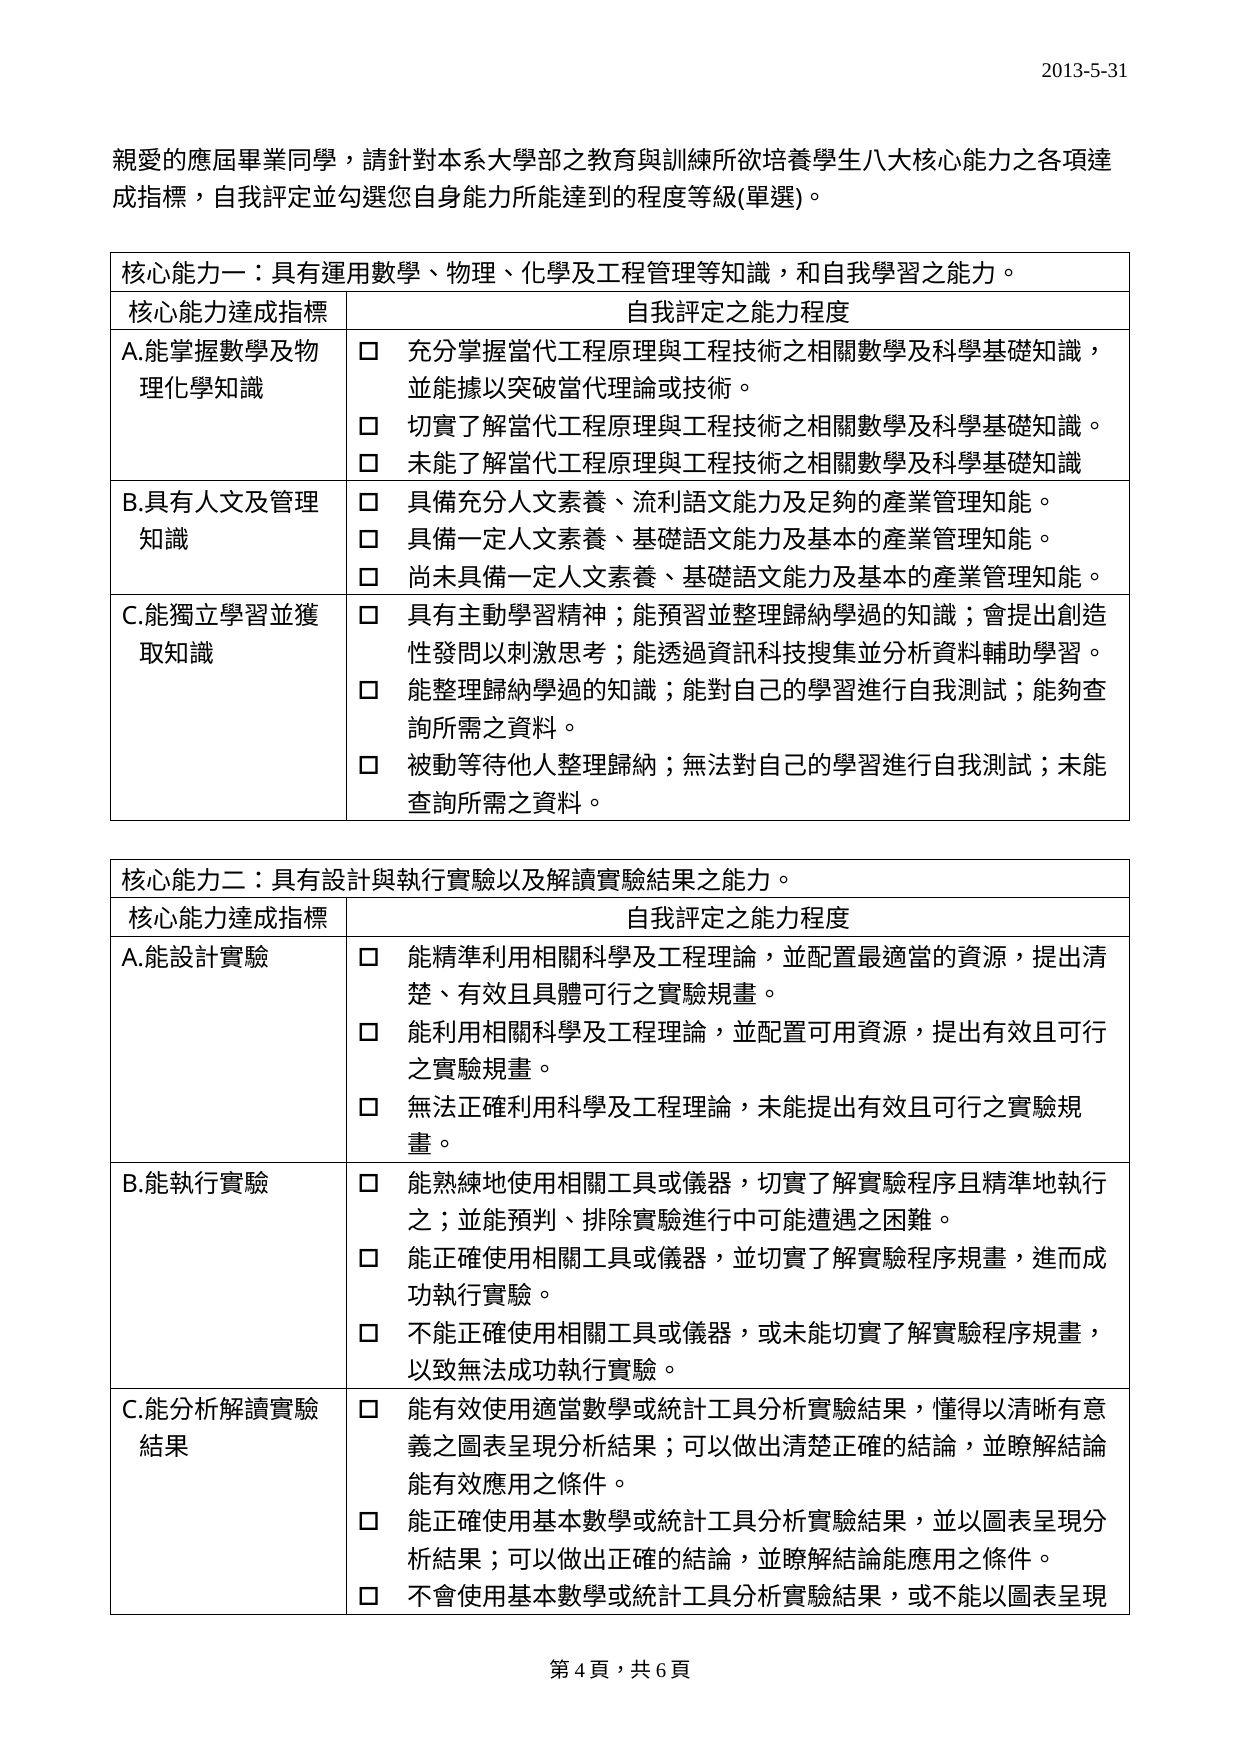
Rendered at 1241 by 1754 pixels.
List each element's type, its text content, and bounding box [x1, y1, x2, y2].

table_cell 自我評定之能力程度 [347, 292, 1129, 329]
table_cell C.能分析解讀實驗結果 [111, 1389, 346, 1614]
table_cell 具有主動學習精神；能預習並整理歸納學過的知識；會提出創造性發問以刺激思考；能透過資訊科技搜集並分析資料輔助學習。 能整理歸納學過的知識；能對自己的學習進行自我測試；能夠查詢所需之資料。 被動等待他人整理歸納；無法對自己的學習進行自我測試；未能查詢所需之資料。 [347, 595, 1129, 820]
table_cell 能精準利用相關科學及工程理論，並配置最適當的資源，提出清楚、有效且具體可行之實驗規畫。 能利用相關科學及工程理論，並配置可用資源，提出有效且可行之實驗規畫。 無法正確利用科學及工程理論，未能提出有效且可行之實驗規畫。 [347, 937, 1129, 1162]
table_cell 自我評定之能力程度 [347, 898, 1129, 936]
table_cell 具備充分人文素養、流利語文能力及足夠的產業管理知能。 具備一定人文素養、基礎語文能力及基本的產業管理知能。 尚未具備一定人文素養、基礎語文能力及基本的產業管理知能。 [347, 481, 1129, 594]
table_cell B.能執行實驗 [111, 1163, 346, 1388]
table_cell B.具有人文及管理知識 [111, 481, 346, 594]
text 親愛的應屆畢業同學，請針對本系大學部之教育與訓練所欲培養學生八大核心能力之各項達成指標，自我評定並勾選您自身能力所能達到的程度等級(單選)。 [112, 140, 1128, 215]
table_cell A.能設計實驗 [111, 937, 346, 1162]
table_cell 充分掌握當代工程原理與工程技術之相關數學及科學基礎知識，並能據以突破當代理論或技術。 切實了解當代工程原理與工程技術之相關數學及科學基礎知識。 未能了解當代工程原理與工程技術之相關數學及科學基礎知識 [347, 330, 1129, 480]
table_cell 能有效使用適當數學或統計工具分析實驗結果，懂得以清晰有意義之圖表呈現分析結果；可以做出清楚正確的結論，並瞭解結論能有效應用之條件。 能正確使用基本數學或統計工具分析實驗結果，並以圖表呈現分析結果；可以做出正確的結論，並瞭解結論能應用之條件。 不會使用基本數學或統計工具分析實驗結果，或不能以圖表呈現 [347, 1389, 1129, 1614]
table_header 核心能力二：具有設計與執行實驗以及解讀實驗結果之能力。 [111, 860, 1129, 897]
table_cell 能熟練地使用相關工具或儀器，切實了解實驗程序且精準地執行之；並能預判、排除實驗進行中可能遭遇之困難。 能正確使用相關工具或儀器，並切實了解實驗程序規畫，進而成功執行實驗。 不能正確使用相關工具或儀器，或未能切實了解實驗程序規畫，以致無法成功執行實驗。 [347, 1163, 1129, 1388]
table_header 核心能力一：具有運用數學、物理、化學及工程管理等知識，和自我學習之能力。 [111, 253, 1129, 291]
table_cell 核心能力達成指標 [111, 898, 346, 936]
table_cell A.能掌握數學及物理化學知識 [111, 330, 346, 480]
table_cell 核心能力達成指標 [111, 292, 346, 329]
table_cell C.能獨立學習並獲取知識 [111, 595, 346, 820]
